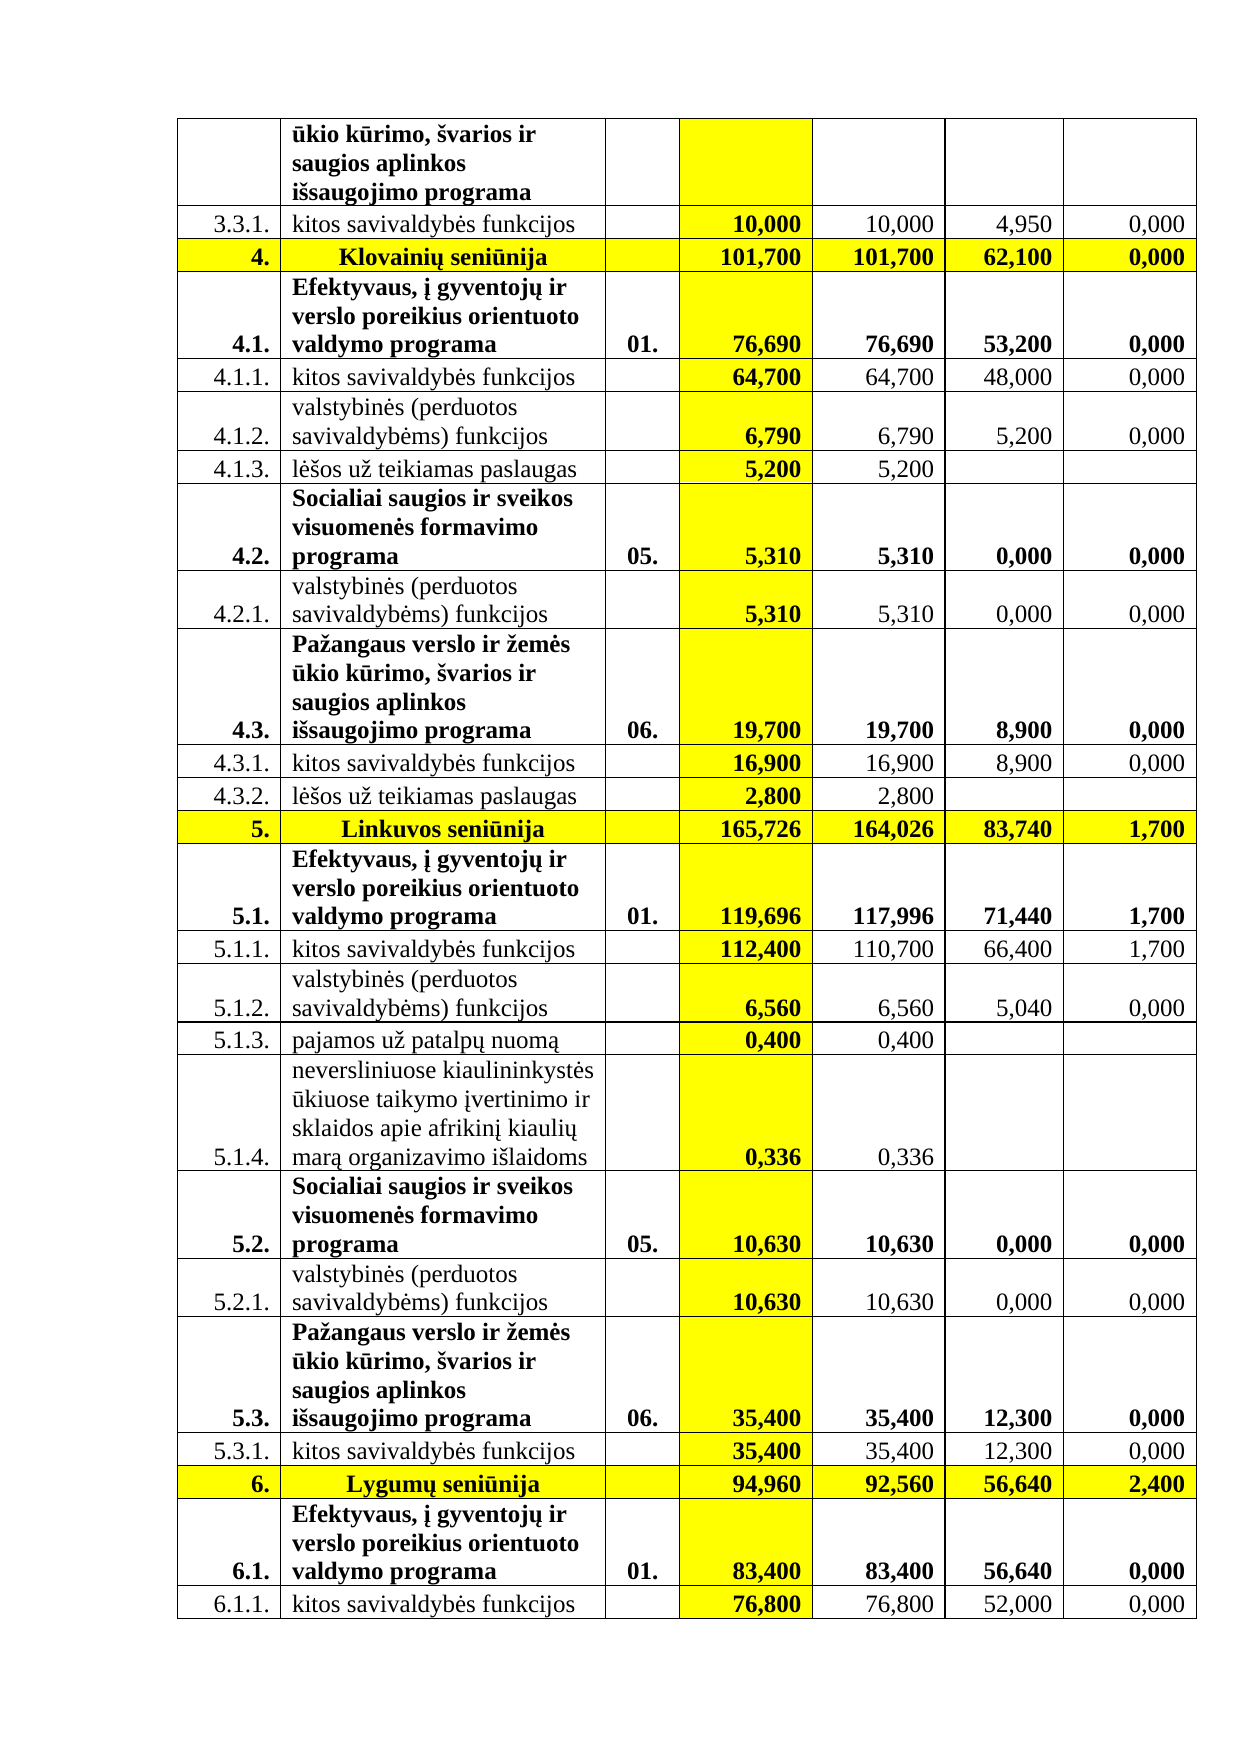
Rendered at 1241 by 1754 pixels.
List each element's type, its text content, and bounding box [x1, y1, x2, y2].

table_cell pajamos už patalpų nuomą [281, 1023, 605, 1054]
table_cell 83,400 [680, 1499, 812, 1585]
table_cell 2,400 [1064, 1466, 1196, 1498]
table_cell 53,200 [946, 272, 1063, 358]
table_cell [606, 571, 679, 628]
table_cell 05. [606, 1171, 679, 1258]
table_cell [946, 778, 1063, 810]
table_cell 5,200 [680, 451, 812, 482]
table_cell 6. [178, 1466, 280, 1498]
table_cell 66,400 [946, 931, 1063, 963]
table_cell 6,560 [680, 964, 812, 1021]
table_cell Socialiai saugios ir sveikos visuomenės formavimo programa [281, 484, 605, 570]
table_cell 35,400 [813, 1433, 944, 1465]
table_cell 0,336 [680, 1055, 812, 1170]
table_cell [946, 119, 1063, 205]
table_cell [606, 239, 679, 271]
table_cell 16,900 [680, 745, 812, 777]
table_cell [1064, 451, 1196, 482]
table_cell 76,690 [813, 272, 944, 358]
table_cell 117,996 [813, 844, 944, 930]
table_cell 4,950 [946, 206, 1063, 238]
table_cell 4.1.2. [178, 392, 280, 450]
table_cell 0,000 [1064, 239, 1196, 271]
table_cell 0,400 [680, 1023, 812, 1054]
table_cell 0,000 [946, 571, 1063, 628]
table_cell 64,700 [680, 359, 812, 391]
table_cell 12,300 [946, 1433, 1063, 1465]
table_cell [680, 119, 812, 205]
table_cell 0,336 [813, 1055, 944, 1170]
table_cell 01. [606, 844, 679, 930]
table_cell Efektyvaus, į gyventojų ir verslo poreikius orientuoto valdymo programa [281, 1499, 605, 1585]
table_cell 0,000 [1064, 629, 1196, 744]
table_cell Efektyvaus, į gyventojų ir verslo poreikius orientuoto valdymo programa [281, 272, 605, 358]
table_cell 0,000 [1064, 392, 1196, 450]
table_cell 83,400 [813, 1499, 944, 1585]
table_cell 3.3.1. [178, 206, 280, 238]
table_cell [606, 451, 679, 482]
table_cell valstybinės (perduotos savivaldybėms) funkcijos [281, 1259, 605, 1316]
table_cell 5,200 [946, 392, 1063, 450]
table_cell 5.2. [178, 1171, 280, 1258]
table_cell 4. [178, 239, 280, 271]
table_cell [606, 811, 679, 843]
table_cell 5,310 [813, 571, 944, 628]
table_cell 0,000 [946, 1171, 1063, 1258]
table_cell 0,000 [946, 484, 1063, 570]
table_cell 0,000 [1064, 1433, 1196, 1465]
table_cell kitos savivaldybės funkcijos [281, 359, 605, 391]
table_cell Pažangaus verslo ir žemės ūkio kūrimo, švarios ir saugios aplinkos išsaugojimo programa [281, 1317, 605, 1432]
table_cell Socialiai saugios ir sveikos visuomenės formavimo programa [281, 1171, 605, 1258]
table_cell 6,790 [813, 392, 944, 450]
table_cell 5.1.4. [178, 1055, 280, 1170]
table_cell Efektyvaus, į gyventojų ir verslo poreikius orientuoto valdymo programa [281, 844, 605, 930]
table_cell [606, 206, 679, 238]
table_cell 5. [178, 811, 280, 843]
table_cell [606, 1259, 679, 1316]
table_cell [606, 392, 679, 450]
table_cell 0,000 [1064, 1259, 1196, 1316]
table_cell 05. [606, 484, 679, 570]
table_cell 56,640 [946, 1499, 1063, 1585]
table_cell [606, 778, 679, 810]
table_cell 10,000 [813, 206, 944, 238]
table_cell 5.1. [178, 844, 280, 930]
table_cell 10,630 [813, 1171, 944, 1258]
table_cell 1,700 [1064, 844, 1196, 930]
table_cell 0,000 [1064, 272, 1196, 358]
table_cell 4.3.1. [178, 745, 280, 777]
table_cell 0,000 [1064, 571, 1196, 628]
table_cell 92,560 [813, 1466, 944, 1498]
table_cell 1,700 [1064, 931, 1196, 963]
table_cell [606, 931, 679, 963]
table_cell 10,630 [680, 1259, 812, 1316]
table_cell 4.2.1. [178, 571, 280, 628]
table_cell valstybinės (perduotos savivaldybėms) funkcijos [281, 964, 605, 1021]
table_cell 4.1.1. [178, 359, 280, 391]
table_cell 0,000 [1064, 206, 1196, 238]
table_cell 94,960 [680, 1466, 812, 1498]
table_cell 4.1.3. [178, 451, 280, 482]
table_cell 4.1. [178, 272, 280, 358]
table_cell 0,000 [1064, 359, 1196, 391]
table_cell kitos savivaldybės funkcijos [281, 1586, 605, 1618]
table_cell lėšos už teikiamas paslaugas [281, 451, 605, 482]
table_cell 1,700 [1064, 811, 1196, 843]
table_cell 5,200 [813, 451, 944, 482]
table_cell 35,400 [813, 1317, 944, 1432]
table_cell 10,630 [813, 1259, 944, 1316]
table_cell [606, 1586, 679, 1618]
table_cell 5,310 [680, 571, 812, 628]
table_cell 8,900 [946, 745, 1063, 777]
table_cell 5,310 [813, 484, 944, 570]
table_cell 0,000 [1064, 745, 1196, 777]
table_cell 71,440 [946, 844, 1063, 930]
table_cell 5.1.2. [178, 964, 280, 1021]
table_cell 35,400 [680, 1433, 812, 1465]
table_cell [606, 1466, 679, 1498]
table_cell 8,900 [946, 629, 1063, 744]
table_cell Pažangaus verslo ir žemės ūkio kūrimo, švarios ir saugios aplinkos išsaugojimo programa [281, 629, 605, 744]
table_cell [1064, 778, 1196, 810]
table_cell [606, 1433, 679, 1465]
table_cell [1064, 1055, 1196, 1170]
table_cell ūkio kūrimo, švarios ir saugios aplinkos išsaugojimo programa [281, 119, 605, 205]
table_cell kitos savivaldybės funkcijos [281, 931, 605, 963]
table_cell 5.3.1. [178, 1433, 280, 1465]
table_cell kitos savivaldybės funkcijos [281, 745, 605, 777]
table_cell 01. [606, 272, 679, 358]
table_cell 4.2. [178, 484, 280, 570]
table_cell [606, 359, 679, 391]
table_cell neversliniuose kiaulininkystės ūkiuose taikymo įvertinimo ir sklaidos apie afrikinį kiaulių marą organizavimo išlaidoms [281, 1055, 605, 1170]
table_cell Lygumų seniūnija [281, 1466, 605, 1498]
table_cell 110,700 [813, 931, 944, 963]
table_cell 0,400 [813, 1023, 944, 1054]
table_cell 06. [606, 629, 679, 744]
table_cell 5,040 [946, 964, 1063, 1021]
table_cell kitos savivaldybės funkcijos [281, 1433, 605, 1465]
table_cell 164,026 [813, 811, 944, 843]
table_cell 64,700 [813, 359, 944, 391]
table_cell 01. [606, 1499, 679, 1585]
table_cell 6,790 [680, 392, 812, 450]
table_cell 12,300 [946, 1317, 1063, 1432]
table_cell lėšos už teikiamas paslaugas [281, 778, 605, 810]
table_cell 6.1.1. [178, 1586, 280, 1618]
table_cell valstybinės (perduotos savivaldybėms) funkcijos [281, 571, 605, 628]
table_cell Klovainių seniūnija [281, 239, 605, 271]
table_cell 0,000 [1064, 1171, 1196, 1258]
table_cell [946, 451, 1063, 482]
table_cell 5.2.1. [178, 1259, 280, 1316]
table_cell 0,000 [1064, 1317, 1196, 1432]
table_cell 19,700 [680, 629, 812, 744]
table_cell 48,000 [946, 359, 1063, 391]
table_cell 6,560 [813, 964, 944, 1021]
table_cell [946, 1055, 1063, 1170]
table_cell [946, 1023, 1063, 1054]
table_cell [1064, 1023, 1196, 1054]
table_cell kitos savivaldybės funkcijos [281, 206, 605, 238]
table_cell [606, 119, 679, 205]
table_cell 56,640 [946, 1466, 1063, 1498]
table_cell [606, 1023, 679, 1054]
table_cell 0,000 [1064, 484, 1196, 570]
table_cell 0,000 [1064, 1586, 1196, 1618]
table_cell [606, 964, 679, 1021]
table_cell 10,630 [680, 1171, 812, 1258]
table_cell 101,700 [813, 239, 944, 271]
table_cell 52,000 [946, 1586, 1063, 1618]
table_cell [606, 745, 679, 777]
table_cell 5,310 [680, 484, 812, 570]
table_cell 16,900 [813, 745, 944, 777]
table_cell 6.1. [178, 1499, 280, 1585]
table_cell 2,800 [813, 778, 944, 810]
table_cell 5.3. [178, 1317, 280, 1432]
table_cell 165,726 [680, 811, 812, 843]
table_cell 76,800 [813, 1586, 944, 1618]
table_cell [178, 119, 280, 205]
table_cell 62,100 [946, 239, 1063, 271]
table_cell 0,000 [1064, 1499, 1196, 1585]
table_cell valstybinės (perduotos savivaldybėms) funkcijos [281, 392, 605, 450]
table_cell 5.1.1. [178, 931, 280, 963]
table_cell 83,740 [946, 811, 1063, 843]
table_cell 10,000 [680, 206, 812, 238]
table_cell 06. [606, 1317, 679, 1432]
table_cell Linkuvos seniūnija [281, 811, 605, 843]
table_cell 76,800 [680, 1586, 812, 1618]
table_cell [813, 119, 944, 205]
table_cell 19,700 [813, 629, 944, 744]
table_cell 5.1.3. [178, 1023, 280, 1054]
table_cell 4.3.2. [178, 778, 280, 810]
table_cell 76,690 [680, 272, 812, 358]
table_cell 0,000 [946, 1259, 1063, 1316]
table_cell [1064, 119, 1196, 205]
table_cell 0,000 [1064, 964, 1196, 1021]
table_cell [606, 1055, 679, 1170]
table_cell 112,400 [680, 931, 812, 963]
table_cell 101,700 [680, 239, 812, 271]
table_cell 35,400 [680, 1317, 812, 1432]
table_cell 4.3. [178, 629, 280, 744]
table_cell 2,800 [680, 778, 812, 810]
table_cell 119,696 [680, 844, 812, 930]
